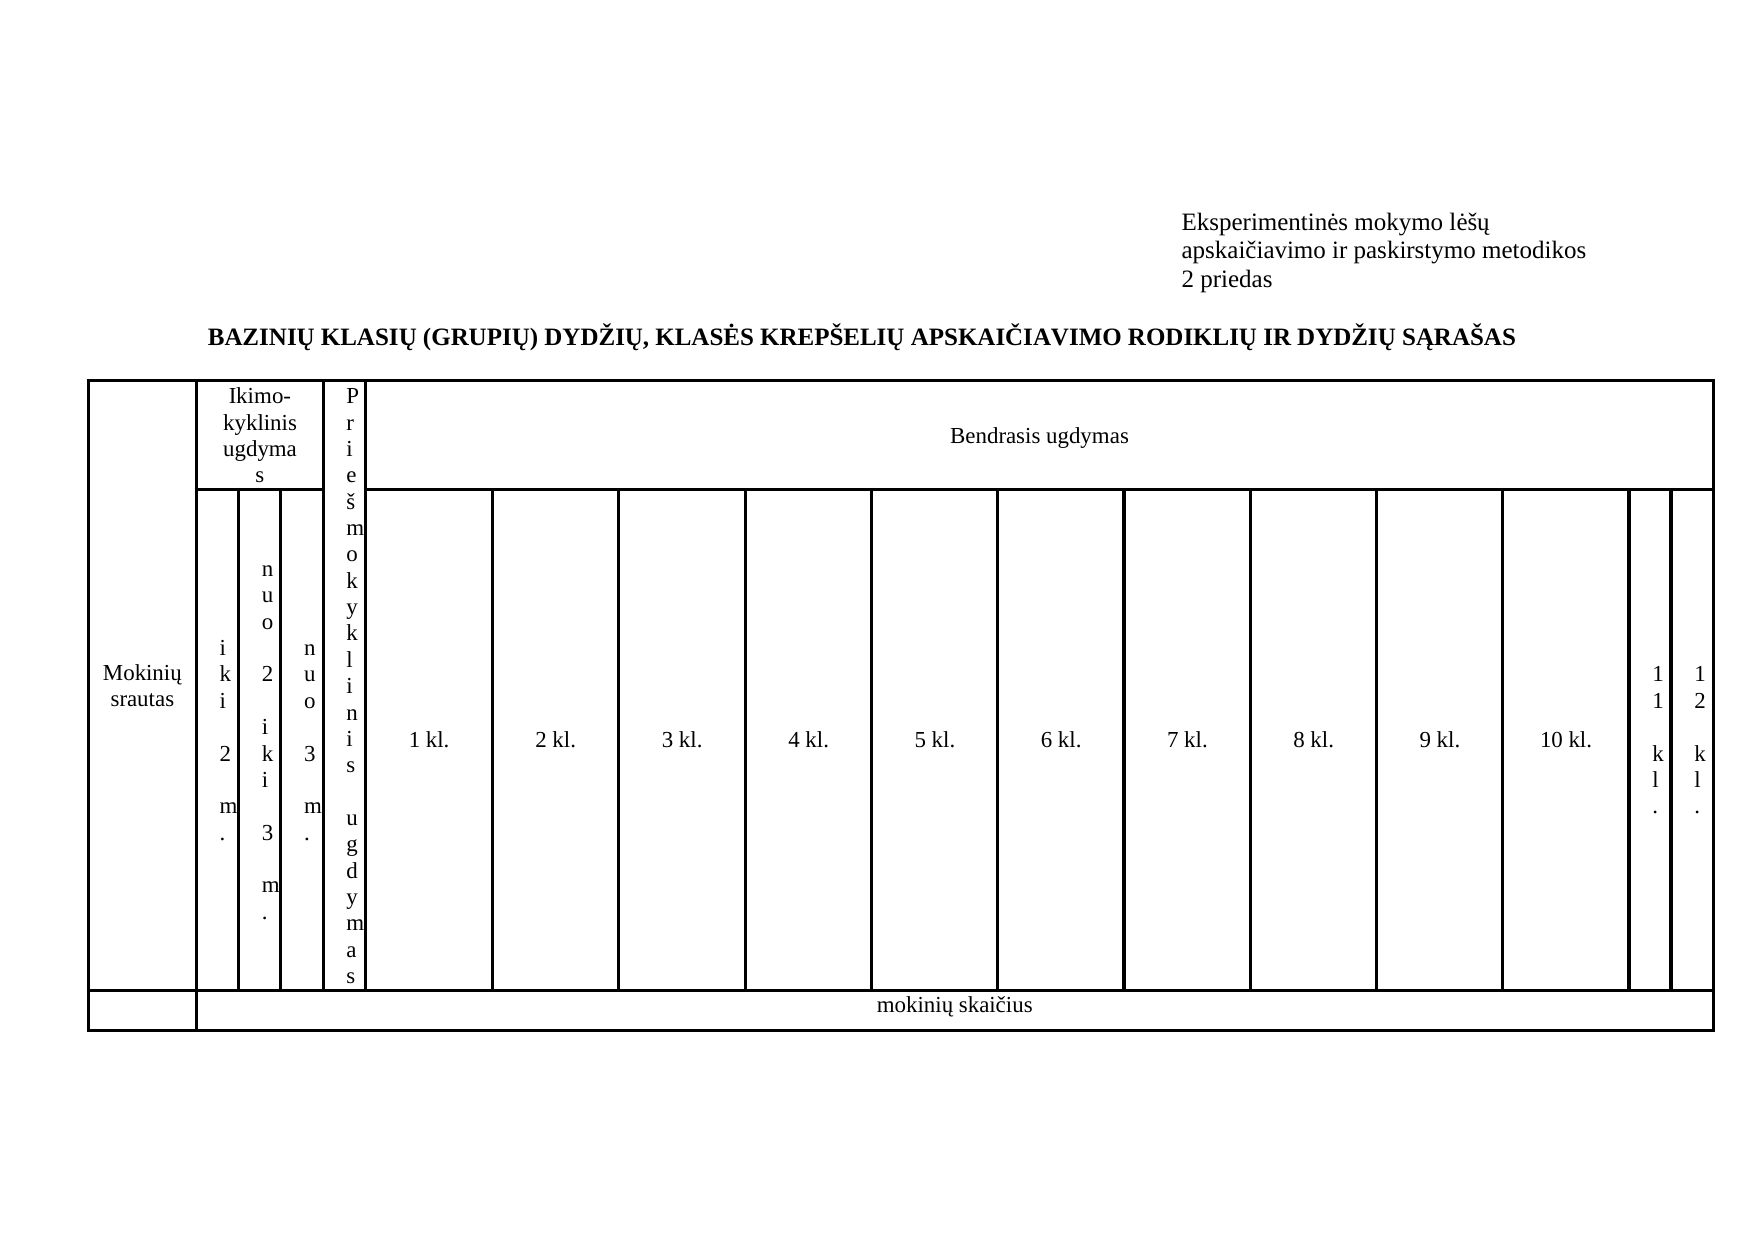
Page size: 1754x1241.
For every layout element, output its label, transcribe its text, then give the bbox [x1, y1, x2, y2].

table_cell 10 kl. [1504, 491, 1627, 988]
table_cell nuo 2 iki 3 m. [240, 491, 279, 988]
table_cell mokinių skaičius [198, 992, 1712, 1029]
table_header Priešmokyklinis ugdymas [325, 382, 364, 988]
table_cell 6 kl. [999, 491, 1122, 988]
table_cell 7 kl. [1126, 491, 1249, 988]
table_cell 9 kl. [1378, 491, 1501, 988]
table_header Bendrasis ugdymas [367, 382, 1712, 488]
text BAZINIŲ KLASIŲ (GRUPIŲ) DYDŽIŲ, KLASĖS KREPŠELIŲ APSKAIČIAVIMO RODIKLIŲ IR DYDŽIŲ SĄRAŠAS [89, 322, 1636, 350]
table_cell nuo 3 m. [282, 491, 322, 988]
table_cell 8 kl. [1252, 491, 1375, 988]
table_cell iki 2 m. [198, 491, 237, 988]
text 2 priedas [1181, 264, 1636, 293]
text apskaičiavimo ir paskirstymo metodikos [1181, 235, 1636, 264]
table_cell 12 kl. [1673, 491, 1712, 988]
table_cell [90, 992, 195, 1029]
table_cell 2 kl. [494, 491, 617, 988]
table_cell 1 kl. [367, 491, 491, 988]
table_header Mokinių srautas [90, 382, 195, 988]
text Eksperimentinės mokymo lėšų [1181, 207, 1636, 235]
table_cell 5 kl. [873, 491, 996, 988]
table_cell 3 kl. [620, 491, 744, 988]
table_cell 11 kl. [1631, 491, 1669, 988]
table_cell 4 kl. [747, 491, 870, 988]
table_header Ikimo-kyklinis ugdymas [198, 382, 322, 488]
